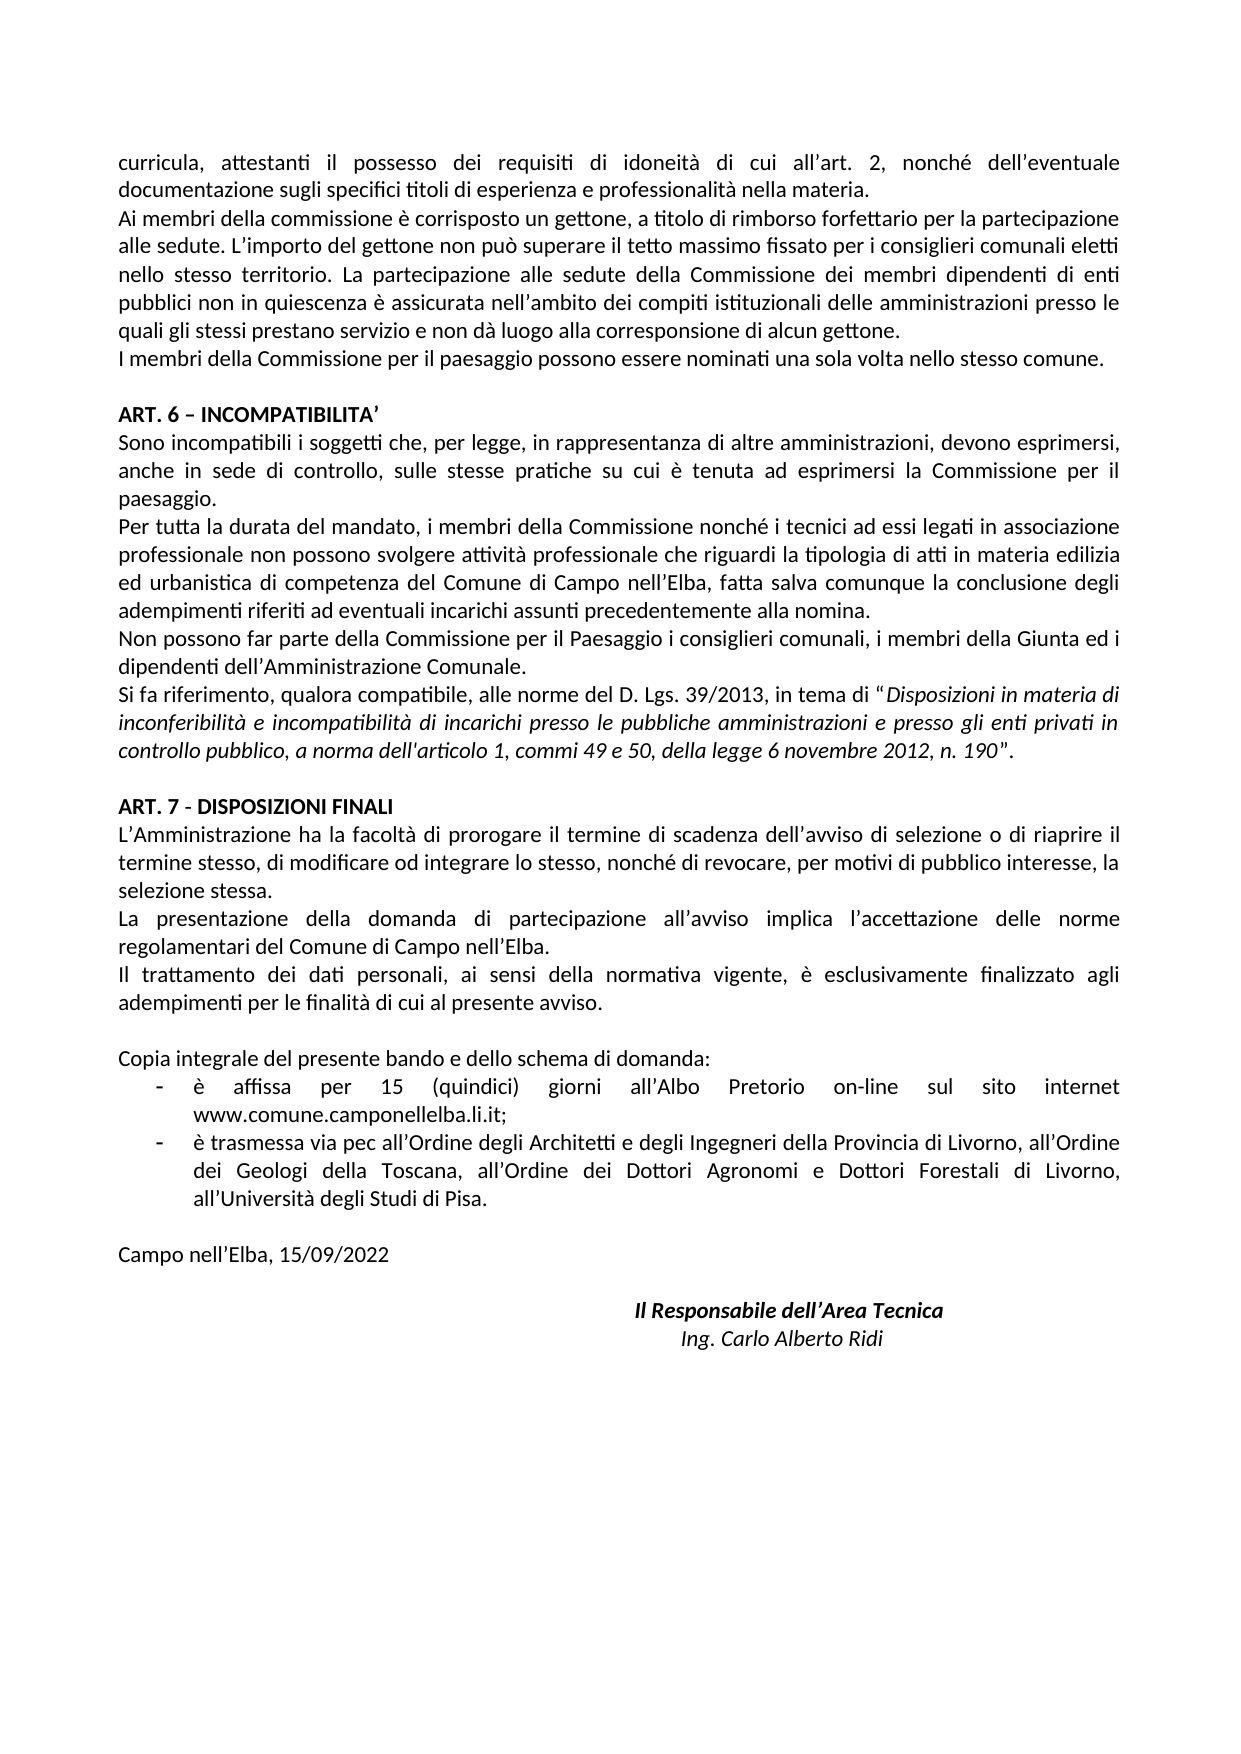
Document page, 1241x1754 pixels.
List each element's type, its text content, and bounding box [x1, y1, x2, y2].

text ART. 6 – INCOMPATIBILITA’ [118, 400, 1122, 428]
text Per tutta la durata del mandato, i membri della Commissione nonché i tecnici ad essi legati in associazione professionale non possono svolgere attività professionale che riguardi la tipologia di atti in materia edilizia ed urbanistica di competenza del Comune di Campo nell’Elba, fatta salva comunque la conclusione degli adempimenti riferiti ad eventuali incarichi assunti precedentemente alla nomina. [118, 512, 1122, 624]
list è trasmessa via pec all’Ordine degli Architetti e degli Ingegneri della Provincia di Livorno, all’Ordine dei Geologi della Toscana, all’Ordine dei Dottori Agronomi e Dottori Forestali di Livorno, all’Università degli Studi di Pisa. [156, 1128, 1122, 1212]
text Si fa riferimento, qualora compatibile, alle norme del D. Lgs. 39/2013, in tema di “Disposizioni in materia di inconferibilità e incompatibilità di incarichi presso le pubbliche amministrazioni e presso gli enti privati in controllo pubblico, a norma dell'articolo 1, commi 49 e 50, della legge 6 novembre 2012, n. 190”. [118, 680, 1122, 764]
text La presentazione della domanda di partecipazione all’avviso implica l’accettazione delle norme regolamentari del Comune di Campo nell’Elba. [118, 904, 1122, 960]
text Il Responsabile dell’Area Tecnica [561, 1296, 1122, 1324]
text I membri della Commissione per il paesaggio possono essere nominati una sola volta nello stesso comune. [118, 344, 1122, 372]
text Il trattamento dei dati personali, ai sensi della normativa vigente, è esclusivamente finalizzato agli adempimenti per le finalità di cui al presente avviso. [118, 960, 1122, 1016]
text Copia integrale del presente bando e dello schema di domanda: [118, 1044, 1122, 1072]
text Ai membri della commissione è corrisposto un gettone, a titolo di rimborso forfettario per la partecipazione alle sedute. L’importo del gettone non può superare il tetto massimo fissato per i consiglieri comunali eletti nello stesso territorio. La partecipazione alle sedute della Commissione dei membri dipendenti di enti pubblici non in quiescenza è assicurata nell’ambito dei compiti istituzionali delle amministrazioni presso le quali gli stessi prestano servizio e non dà luogo alla corresponsione di alcun gettone. [118, 204, 1122, 344]
list è affissa per 15 (quindici) giorni all’Albo Pretorio on-line sul sito internet www.comune.camponellelba.li.it; [156, 1072, 1122, 1128]
text ART. 7 ‐ DISPOSIZIONI FINALI [118, 792, 1122, 820]
text Ing. Carlo Alberto Ridi [634, 1324, 1122, 1352]
text Campo nell’Elba, 15/09/2022 [118, 1240, 1122, 1268]
text curricula, attestanti il possesso dei requisiti di idoneità di cui all’art. 2, nonché dell’eventuale documentazione sugli specifici titoli di esperienza e professionalità nella materia. [118, 148, 1122, 204]
text Non possono far parte della Commissione per il Paesaggio i consiglieri comunali, i membri della Giunta ed i dipendenti dell’Amministrazione Comunale. [118, 624, 1122, 680]
text Sono incompatibili i soggetti che, per legge, in rappresentanza di altre amministrazioni, devono esprimersi, anche in sede di controllo, sulle stesse pratiche su cui è tenuta ad esprimersi la Commissione per il paesaggio. [118, 428, 1122, 512]
text L’Amministrazione ha la facoltà di prorogare il termine di scadenza dell’avviso di selezione o di riaprire il termine stesso, di modificare od integrare lo stesso, nonché di revocare, per motivi di pubblico interesse, la selezione stessa. [118, 820, 1122, 904]
